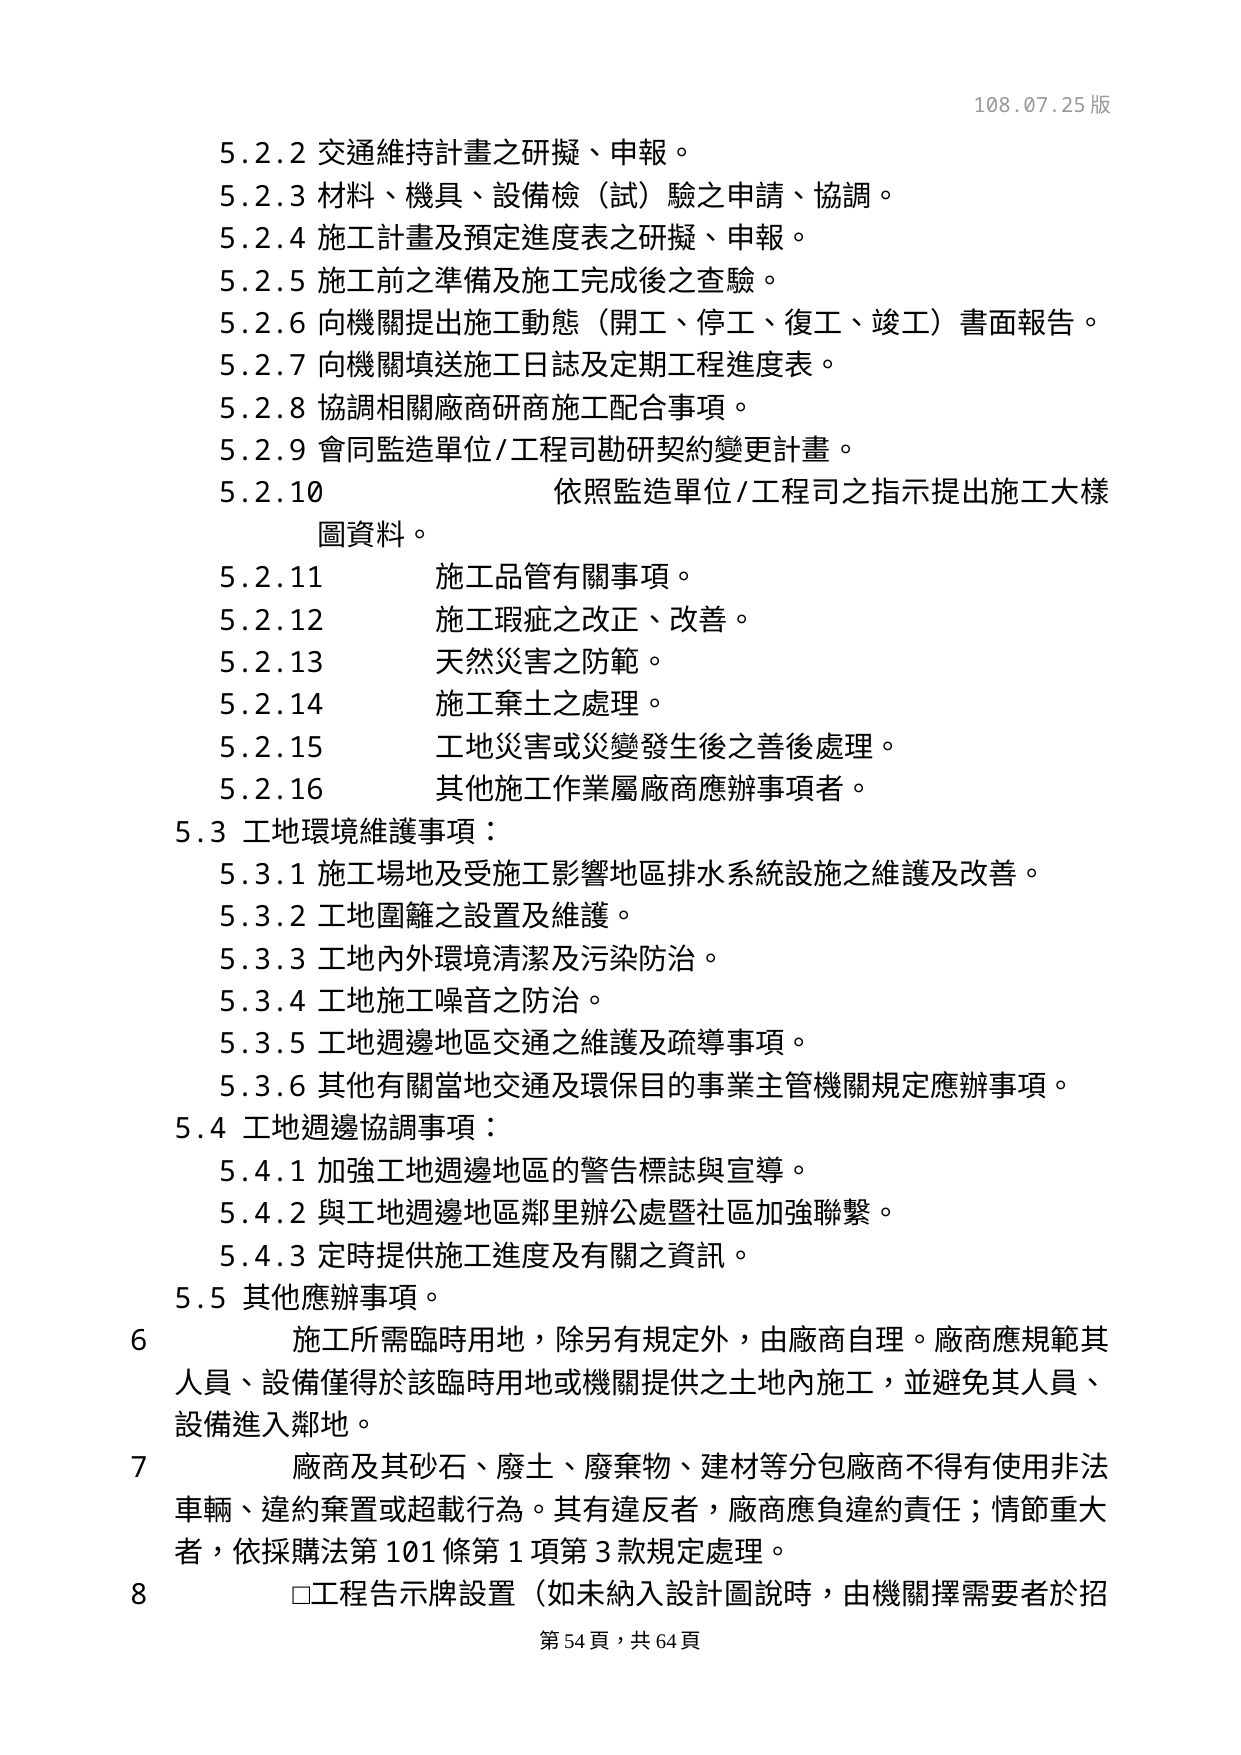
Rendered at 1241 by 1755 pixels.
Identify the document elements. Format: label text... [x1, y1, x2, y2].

list 交通維持計畫之研擬、申報。 [218, 130, 1110, 172]
list 材料、機具、設備檢（試）驗之申請、協調。 [218, 172, 1110, 215]
list 工地內外環境清潔及污染防治。 [218, 935, 1110, 978]
list 施工計畫及預定進度表之研擬、申報。 [218, 215, 1110, 257]
list 廠商及其砂石、廢土、廢棄物、建材等分包廠商不得有使用非法車輛、違約棄置或超載行為。其有違反者，廠商應負違約責任；情節重大者，依採購法第101條第1項第3款規定處理。 [130, 1444, 1110, 1571]
list 向機關填送施工日誌及定期工程進度表。 [218, 342, 1110, 384]
list 其他應辦事項。 [174, 1274, 1110, 1317]
list 施工所需臨時用地，除另有規定外，由廠商自理。廠商應規範其人員、設備僅得於該臨時用地或機關提供之土地內施工，並避免其人員、設備進入鄰地。 [130, 1317, 1110, 1444]
list 施工前之準備及施工完成後之查驗。 [218, 257, 1110, 299]
list 其他施工作業屬廠商應辦事項者。 [218, 766, 1110, 808]
list 工地週邊地區交通之維護及疏導事項。 [218, 1020, 1110, 1062]
list 施工場地及受施工影響地區排水系統設施之維護及改善。 [218, 851, 1110, 893]
list 工地圍籬之設置及維護。 [218, 893, 1110, 935]
list 工地環境維護事項： [174, 808, 1110, 851]
list □工程告示牌設置（如未納入設計圖說時，由機關擇需要者於招 [130, 1571, 1110, 1613]
list 與工地週邊地區鄰里辦公處暨社區加強聯繫。 [218, 1190, 1110, 1232]
list 施工棄土之處理。 [218, 681, 1110, 723]
list 定時提供施工進度及有關之資訊。 [218, 1232, 1110, 1274]
list 施工品管有關事項。 [218, 554, 1110, 596]
list 依照監造單位/工程司之指示提出施工大樣圖資料。 [218, 469, 1110, 554]
list 天然災害之防範。 [218, 638, 1110, 681]
list 向機關提出施工動態（開工、停工、復工、竣工）書面報告。 [218, 299, 1110, 342]
list 協調相關廠商研商施工配合事項。 [218, 384, 1110, 427]
list 其他有關當地交通及環保目的事業主管機關規定應辦事項。 [218, 1062, 1110, 1105]
list 工地施工噪音之防治。 [218, 978, 1110, 1020]
list 加強工地週邊地區的警告標誌與宣導。 [218, 1147, 1110, 1190]
list 工地週邊協調事項： [174, 1105, 1110, 1147]
list 會同監造單位/工程司勘研契約變更計畫。 [218, 427, 1110, 469]
list 施工瑕疵之改正、改善。 [218, 596, 1110, 638]
list 工地災害或災變發生後之善後處理。 [218, 723, 1110, 766]
